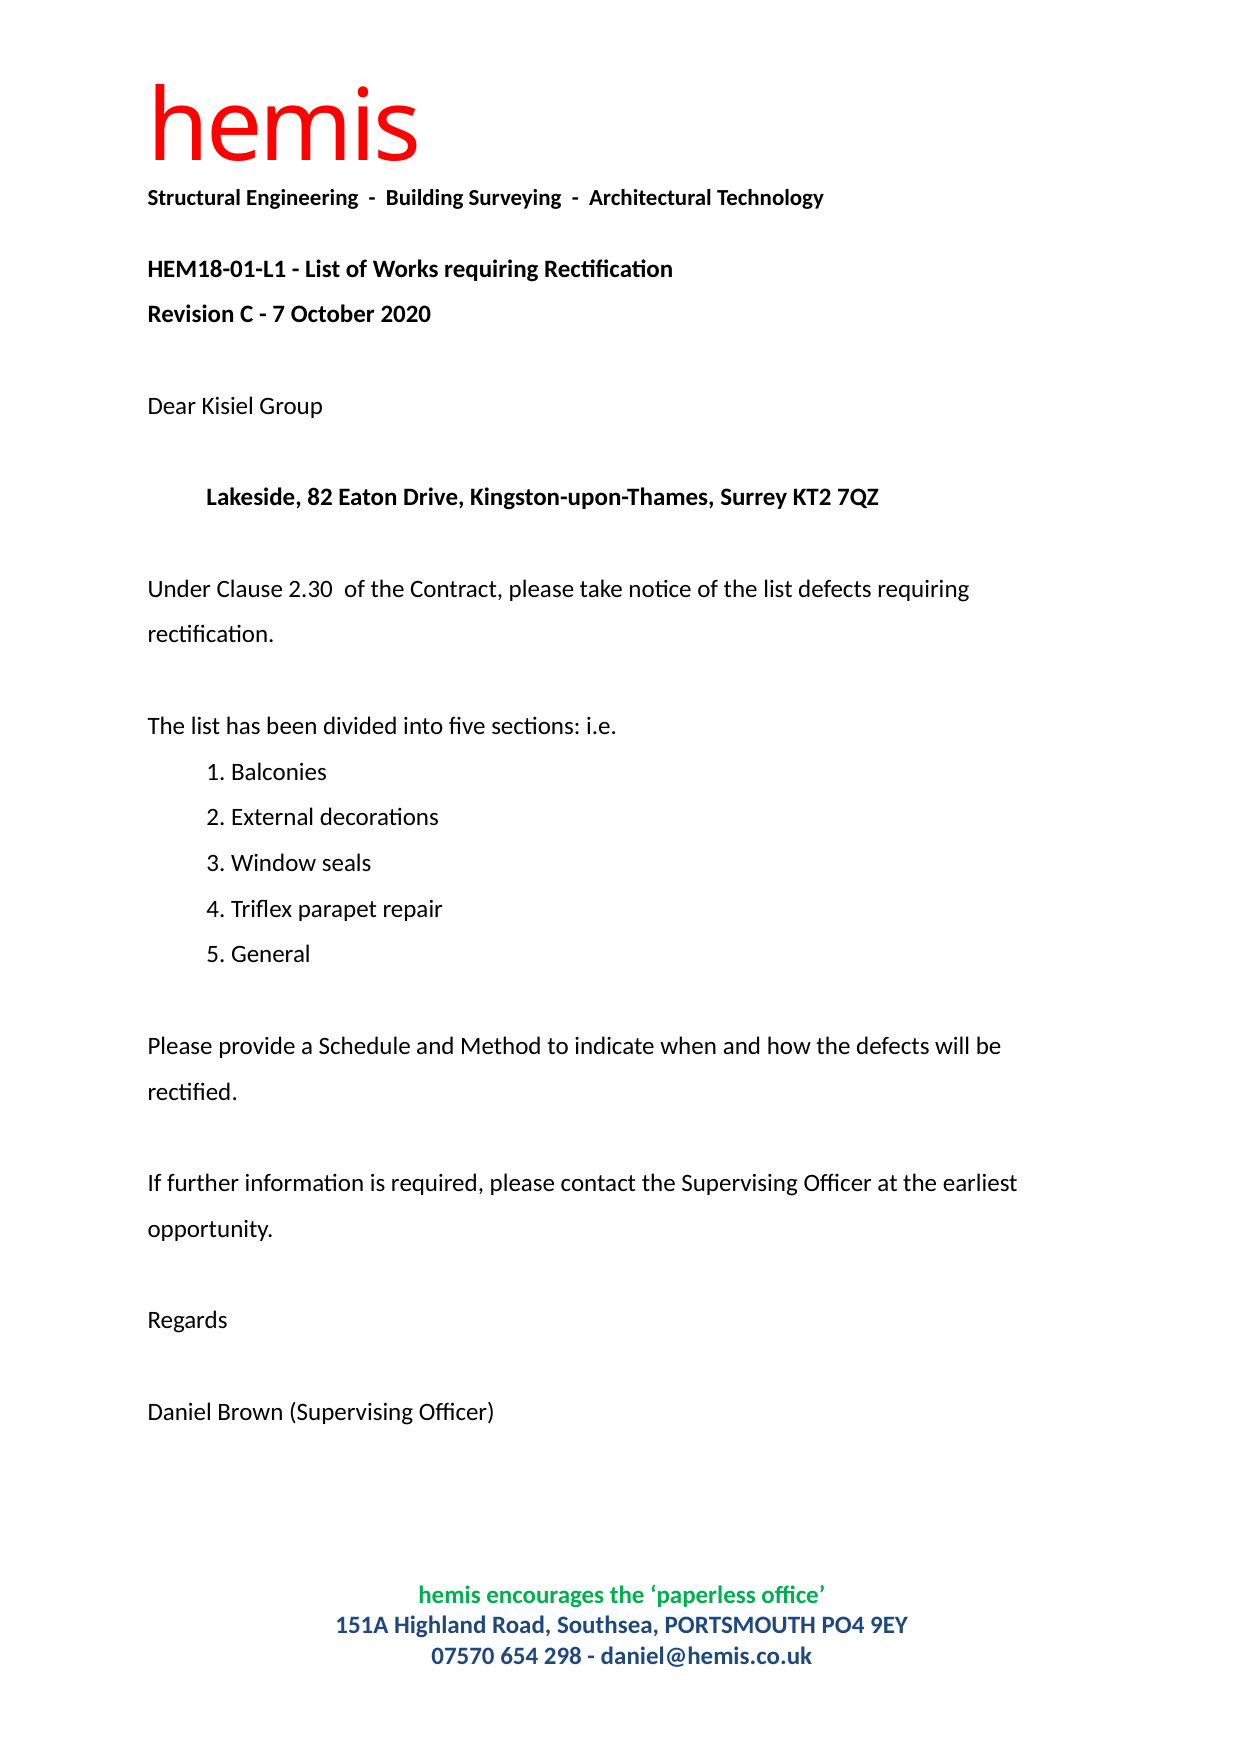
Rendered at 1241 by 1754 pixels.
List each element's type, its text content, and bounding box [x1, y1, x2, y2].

text Please provide a Schedule and Method to indicate when and how the defects will be rectified. [147, 1030, 1096, 1106]
text Daniel Brown (Supervising Officer) [147, 1396, 1096, 1426]
text 1. Balconies [206, 756, 1096, 786]
text Dear Kisiel Group [147, 390, 1096, 420]
text 3. Window seals [206, 847, 1096, 878]
text If further information is required, please contact the Supervising Officer at the earliest opportunity. [147, 1167, 1096, 1243]
text 5. General [206, 939, 1096, 969]
text Revision C - 7 October 2020 [147, 298, 1096, 329]
text The list has been divided into five sections: i.e. [147, 710, 1096, 741]
text Lakeside, 82 Eaton Drive, Kingston-upon-Thames, Surrey KT2 7QZ [206, 481, 1096, 512]
text Regards [147, 1304, 1096, 1335]
text HEM18-01-L1 - List of Works requiring Rectification [147, 253, 1096, 283]
text 4. Triflex parapet repair [206, 893, 1096, 923]
text Under Clause 2.30 of the Contract, please take notice of the list defects requiring rectification. [147, 573, 1096, 649]
text 2. External decorations [206, 801, 1096, 832]
